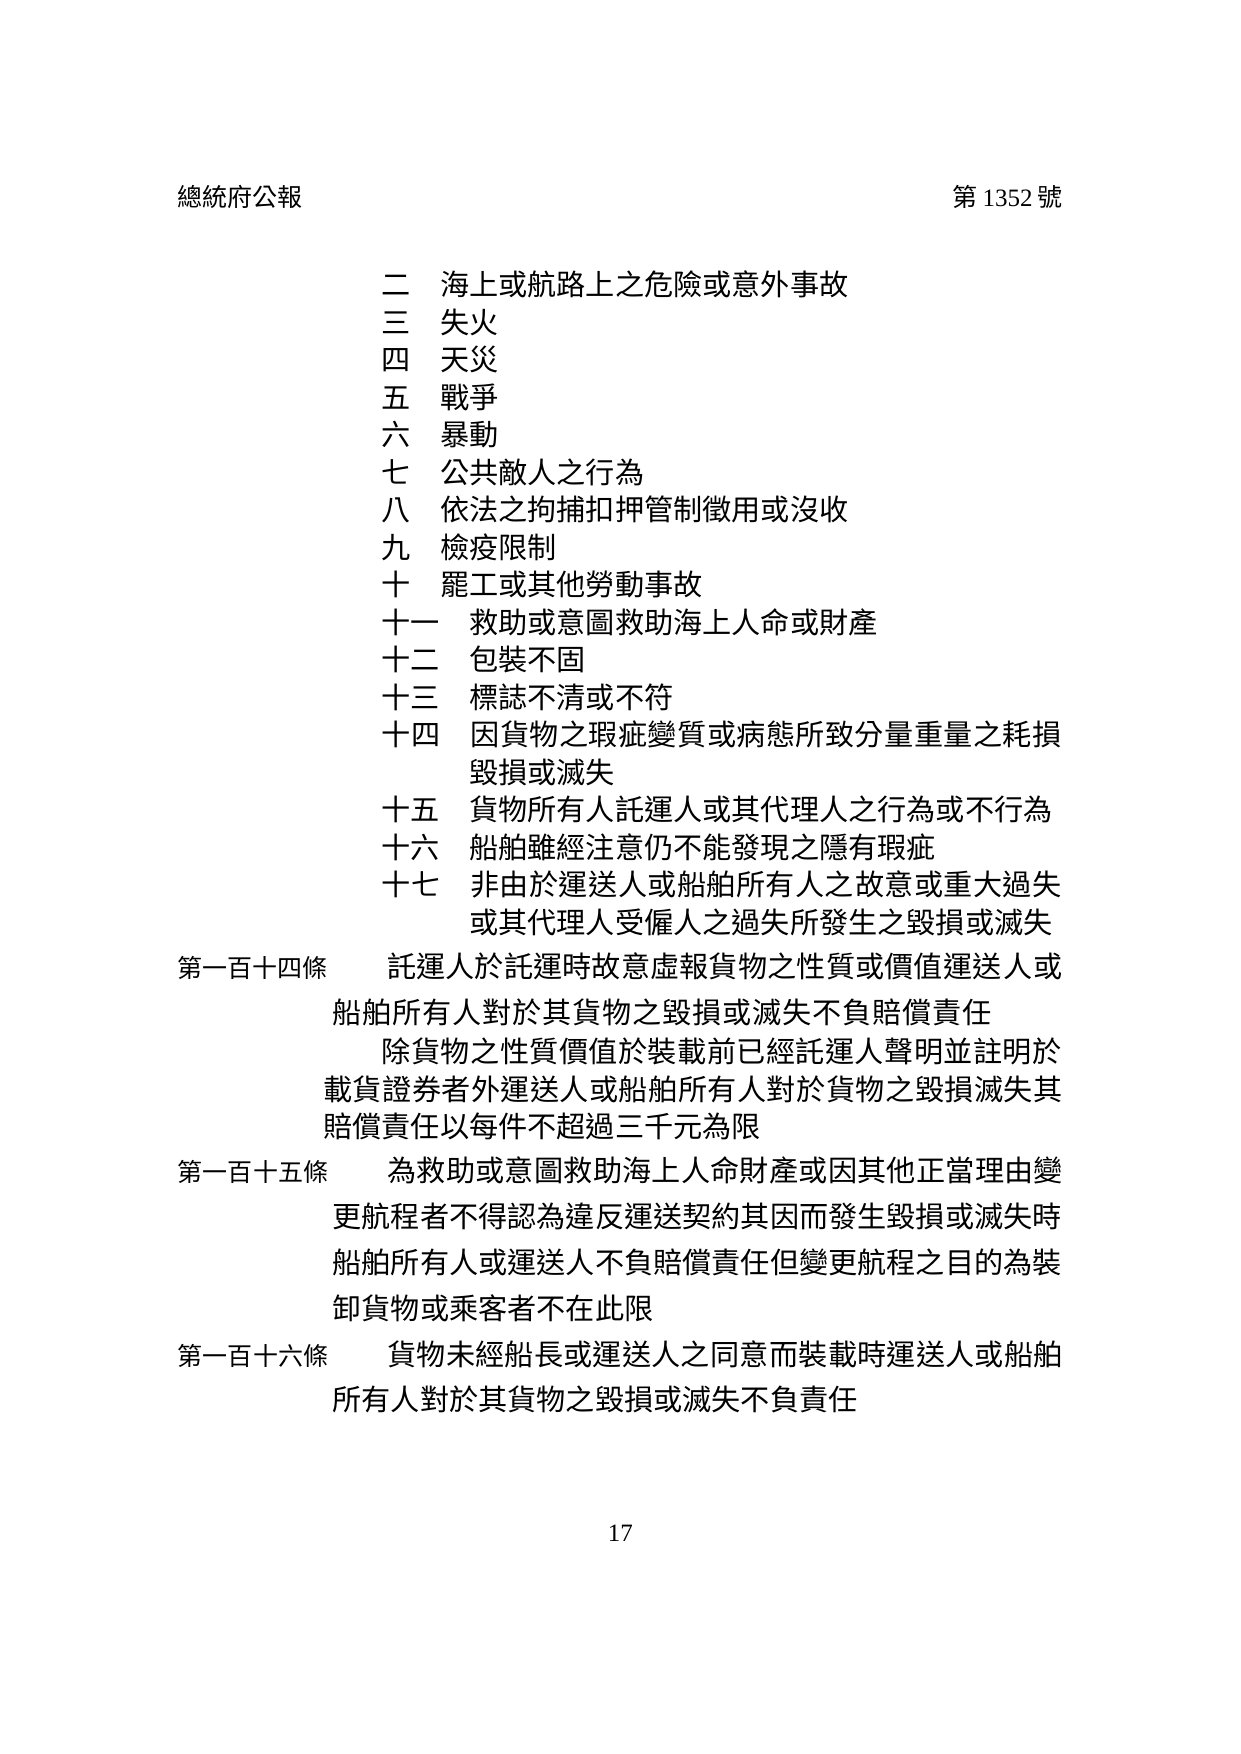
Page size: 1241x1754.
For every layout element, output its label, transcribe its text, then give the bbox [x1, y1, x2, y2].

text 十 罷工或其他勞動事故 [381, 566, 1063, 603]
text 八 依法之拘捕扣押管制徵用或沒收 [381, 491, 1063, 528]
text 第一百十五條 為救助或意圖救助海上人命財產或因其他正當理由變更航程者不得認為違反運送契約其因而發生毀損或滅失時船舶所有人或運送人不負賠償責任但變更航程之目的為裝卸貨物或乘客者不在此限 [177, 1145, 1063, 1328]
text 十四 因貨物之瑕疵變質或病態所致分量重量之耗損毀損或滅失 [381, 716, 1063, 791]
text 十六 船舶雖經注意仍不能發現之隱有瑕疵 [381, 828, 1063, 866]
text 二 海上或航路上之危險或意外事故 [381, 266, 1063, 303]
text 十五 貨物所有人託運人或其代理人之行為或不行為 [381, 791, 1063, 828]
text 六 暴動 [381, 416, 1063, 453]
text 第一百十六條 貨物未經船長或運送人之同意而裝載時運送人或船舶所有人對於其貨物之毀損或滅失不負責任 [177, 1328, 1063, 1420]
text 三 失火 [381, 303, 1063, 341]
text 除貨物之性質價值於裝載前已經託運人聲明並註明於載貨證券者外運送人或船舶所有人對於貨物之毀損滅失其賠償責任以每件不超過三千元為限 [323, 1032, 1063, 1145]
text 十一 救助或意圖救助海上人命或財產 [381, 603, 1063, 641]
text 五 戰爭 [381, 378, 1063, 416]
text 四 天災 [381, 341, 1063, 378]
text 十七 非由於運送人或船舶所有人之故意或重大過失或其代理人受僱人之過失所發生之毀損或滅失 [381, 866, 1063, 941]
text 九 檢疫限制 [381, 528, 1063, 566]
text 七 公共敵人之行為 [381, 453, 1063, 491]
text 十三 標誌不清或不符 [381, 678, 1063, 716]
text 十二 包裝不固 [381, 641, 1063, 678]
text 第一百十四條 託運人於託運時故意虛報貨物之性質或價值運送人或船舶所有人對於其貨物之毀損或滅失不負賠償責任 [177, 941, 1063, 1032]
